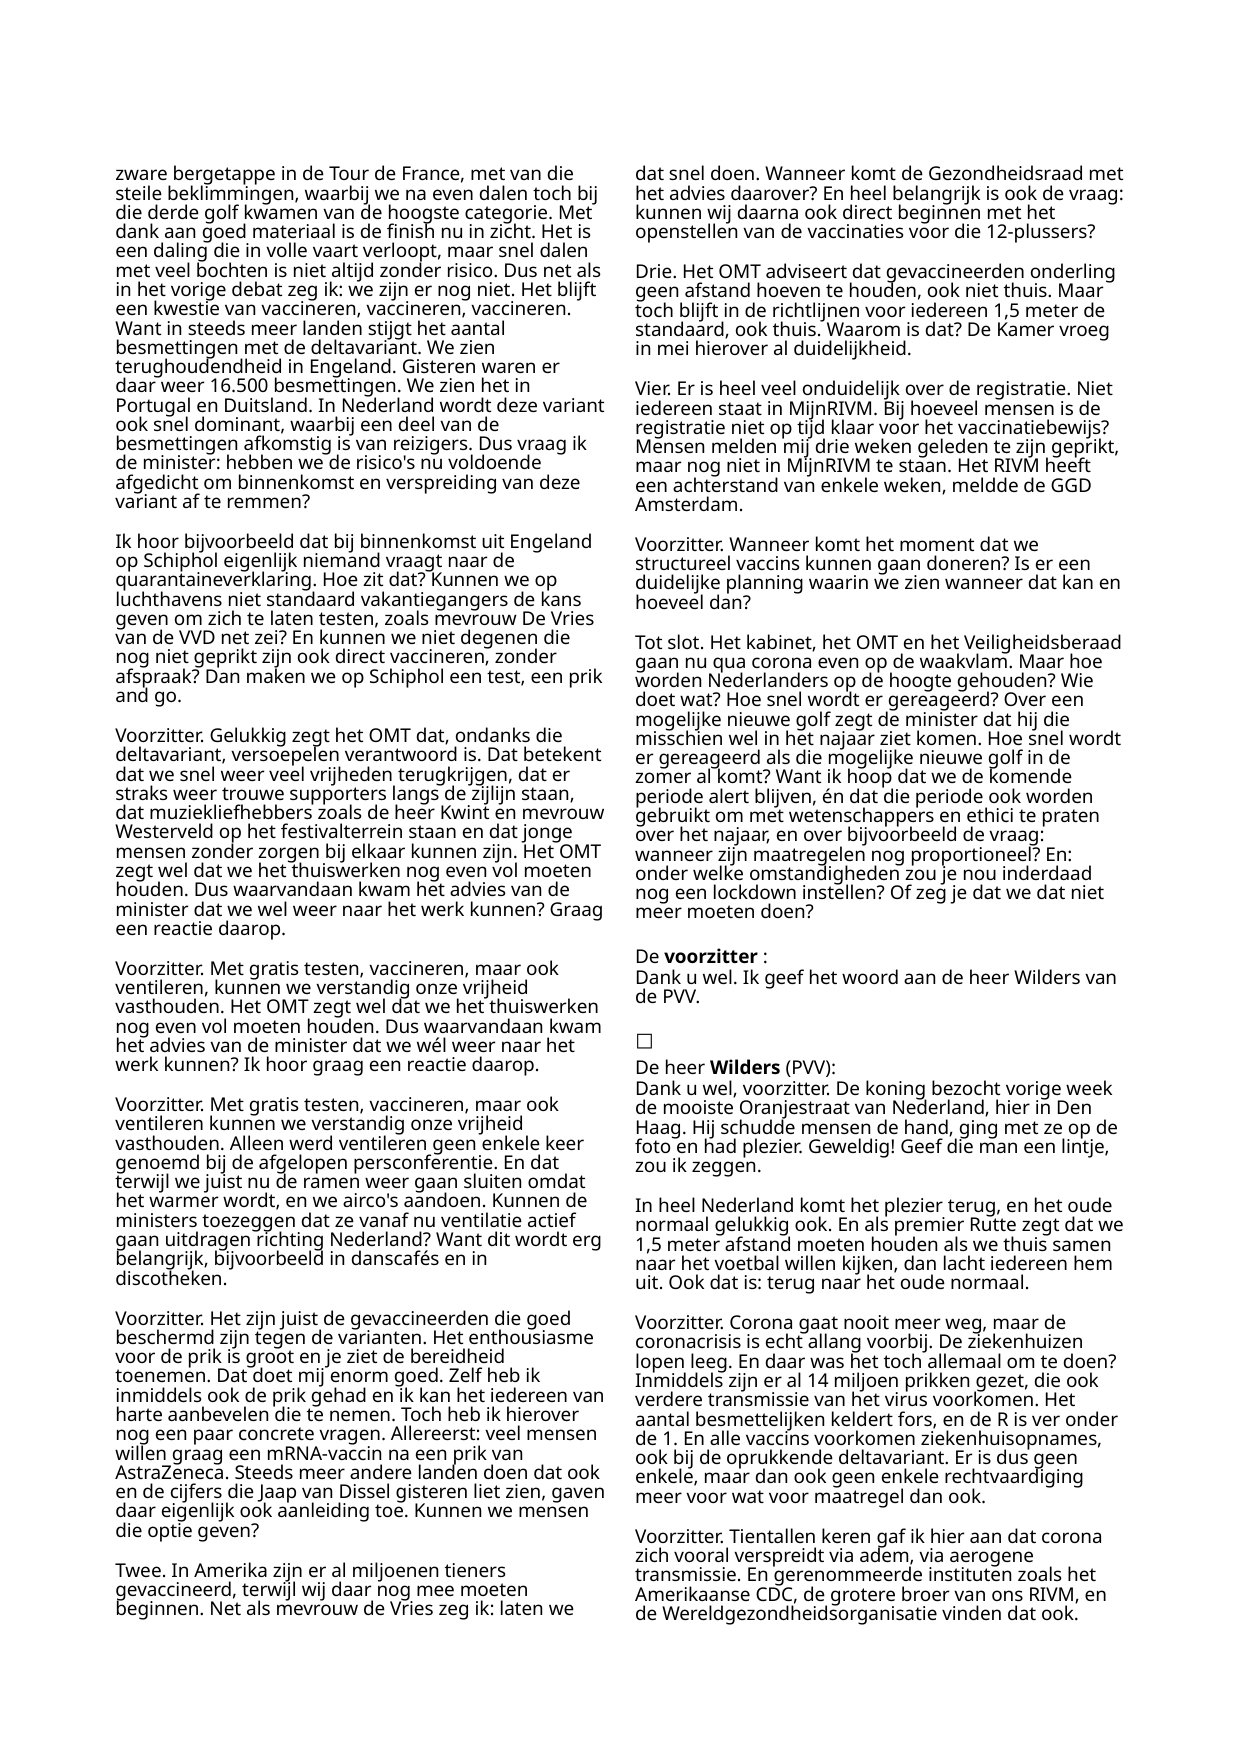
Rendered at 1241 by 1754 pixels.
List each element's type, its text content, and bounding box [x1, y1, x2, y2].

text Drie. Het OMT adviseert dat gevaccineerden onderling geen afstand hoeven te houden, ook niet thuis. Maar toch blijft in de richtlijnen voor iedereen 1,5 meter de standaard, ook thuis. Waarom is dat? De Kamer vroeg in mei hierover al duidelijkheid. [635, 263, 1125, 359]
text zware bergetappe in de Tour de France, met van die steile beklimmingen, waarbij we na even dalen toch bij die derde golf kwamen van de hoogste categorie. Met dank aan goed materiaal is de finish nu in zicht. Het is een daling die in volle vaart verloopt, maar snel dalen met veel bochten is niet altijd zonder risico. Dus net als in het vorige debat zeg ik: we zijn er nog niet. Het blijft een kwestie van vaccineren, vaccineren, vaccineren. Want in steeds meer landen stijgt het aantal besmettingen met de deltavariant. We zien terughoudendheid in Engeland. Gisteren waren er daar weer 16.500 besmettingen. We zien het in Portugal en Duitsland. In Nederland wordt deze variant ook snel dominant, waarbij een deel van de besmettingen afkomstig is van reizigers. Dus vraag ik de minister: hebben we de risico's nu voldoende afgedicht om binnenkomst en verspreiding van deze variant af te remmen? [115, 165, 605, 512]
text Voorzitter. Tientallen keren gaf ik hier aan dat corona zich vooral verspreidt via adem, via aerogene transmissie. En gerenommeerde instituten zoals het Amerikaanse CDC, de grotere broer van ons RIVM, en de Wereldgezondheidsorganisatie vinden dat ook. [635, 1528, 1125, 1624]
text Dank u wel, voorzitter. De koning bezocht vorige week de mooiste Oranjestraat van Nederland, hier in Den Haag. Hij schudde mensen de hand, ging met ze op de foto en had plezier. Geweldig! Geef die man een lintje, zou ik zeggen. [635, 1080, 1125, 1176]
text De heer Wilders (PVV): [635, 1054, 1125, 1080]
text Tot slot. Het kabinet, het OMT en het Veiligheidsberaad gaan nu qua corona even op de waakvlam. Maar hoe worden Nederlanders op de hoogte gehouden? Wie doet wat? Hoe snel wordt er gereageerd? Over een mogelijke nieuwe golf zegt de minister dat hij die misschien wel in het najaar ziet komen. Hoe snel wordt er gereageerd als die mogelijke nieuwe golf in de zomer al komt? Want ik hoop dat we de komende periode alert blijven, én dat die periode ook worden gebruikt om met wetenschappers en ethici te praten over het najaar, en over bijvoorbeeld de vraag: wanneer zijn maatregelen nog proportioneel? En: onder welke omstandigheden zou je nou inderdaad nog een lockdown instellen? Of zeg je dat we dat niet meer moeten doen? [635, 634, 1125, 923]
text Voorzitter. Wanneer komt het moment dat we structureel vaccins kunnen gaan doneren? Is er een duidelijke planning waarin we zien wanneer dat kan en hoeveel dan? [635, 536, 1125, 613]
text De voorzitter : [635, 943, 1125, 969]
text Ik hoor bijvoorbeeld dat bij binnenkomst uit Engeland op Schiphol eigenlijk niemand vraagt naar de quarantaineverklaring. Hoe zit dat? Kunnen we op luchthavens niet standaard vakantiegangers de kans geven om zich te laten testen, zoals mevrouw De Vries van de VVD net zei? En kunnen we niet degenen die nog niet geprikt zijn ook direct vaccineren, zonder afspraak? Dan maken we op Schiphol een test, een prik and go. [115, 533, 605, 706]
text Voorzitter. Met gratis testen, vaccineren, maar ook ventileren, kunnen we verstandig onze vrijheid vasthouden. Het OMT zegt wel dat we het thuiswerken nog even vol moeten houden. Dus waarvandaan kwam het advies van de minister dat we wél weer naar het werk kunnen? Ik hoor graag een reactie daarop. [115, 960, 605, 1075]
text Vier. Er is heel veel onduidelijk over de registratie. Niet iedereen staat in MijnRIVM. Bij hoeveel mensen is de registratie niet op tijd klaar voor het vaccinatiebewijs? Mensen melden mij drie weken geleden te zijn geprikt, maar nog niet in MijnRIVM te staan. Het RIVM heeft een achterstand van enkele weken, meldde de GGD Amsterdam. [635, 380, 1125, 515]
text ⬜ [635, 1029, 1125, 1054]
text Dank u wel. Ik geef het woord aan de heer Wilders van de PVV. [635, 969, 1125, 1008]
text dat snel doen. Wanneer komt de Gezondheidsraad met het advies daarover? En heel belangrijk is ook de vraag: kunnen wij daarna ook direct beginnen met het openstellen van de vaccinaties voor die 12-plussers? [635, 165, 1125, 242]
text In heel Nederland komt het plezier terug, en het oude normaal gelukkig ook. En als premier Rutte zegt dat we 1,5 meter afstand moeten houden als we thuis samen naar het voetbal willen kijken, dan lacht iedereen hem uit. Ook dat is: terug naar het oude normaal. [635, 1197, 1125, 1293]
text Twee. In Amerika zijn er al miljoenen tieners gevaccineerd, terwijl wij daar nog mee moeten beginnen. Net als mevrouw de Vries zeg ik: laten we [115, 1562, 605, 1619]
text Voorzitter. Gelukkig zegt het OMT dat, ondanks die deltavariant, versoepelen verantwoord is. Dat betekent dat we snel weer veel vrijheden terugkrijgen, dat er straks weer trouwe supporters langs de zijlijn staan, dat muziekliefhebbers zoals de heer Kwint en mevrouw Westerveld op het festivalterrein staan en dat jonge mensen zonder zorgen bij elkaar kunnen zijn. Het OMT zegt wel dat we het thuiswerken nog even vol moeten houden. Dus waarvandaan kwam het advies van de minister dat we wel weer naar het werk kunnen? Graag een reactie daarop. [115, 727, 605, 939]
text Voorzitter. Met gratis testen, vaccineren, maar ook ventileren kunnen we verstandig onze vrijheid vasthouden. Alleen werd ventileren geen enkele keer genoemd bij de afgelopen persconferentie. En dat terwijl we juist nu de ramen weer gaan sluiten omdat het warmer wordt, en we airco's aandoen. Kunnen de ministers toezeggen dat ze vanaf nu ventilatie actief gaan uitdragen richting Nederland? Want dit wordt erg belangrijk, bijvoorbeeld in danscafés en in discotheken. [115, 1096, 605, 1289]
text Voorzitter. Corona gaat nooit meer weg, maar de coronacrisis is echt allang voorbij. De ziekenhuizen lopen leeg. En daar was het toch allemaal om te doen? Inmiddels zijn er al 14 miljoen prikken gezet, die ook verdere transmissie van het virus voorkomen. Het aantal besmettelijken keldert fors, en de R is ver onder de 1. En alle vaccins voorkomen ziekenhuisopnames, ook bij de oprukkende deltavariant. Er is dus geen enkele, maar dan ook geen enkele rechtvaardiging meer voor wat voor maatregel dan ook. [635, 1314, 1125, 1507]
text Voorzitter. Het zijn juist de gevaccineerden die goed beschermd zijn tegen de varianten. Het enthousiasme voor de prik is groot en je ziet de bereidheid toenemen. Dat doet mij enorm goed. Zelf heb ik inmiddels ook de prik gehad en ik kan het iedereen van harte aanbevelen die te nemen. Toch heb ik hierover nog een paar concrete vragen. Allereerst: veel mensen willen graag een mRNA-vaccin na een prik van AstraZeneca. Steeds meer andere landen doen dat ook en de cijfers die Jaap van Dissel gisteren liet zien, gaven daar eigenlijk ook aanleiding toe. Kunnen we mensen die optie geven? [115, 1309, 605, 1541]
